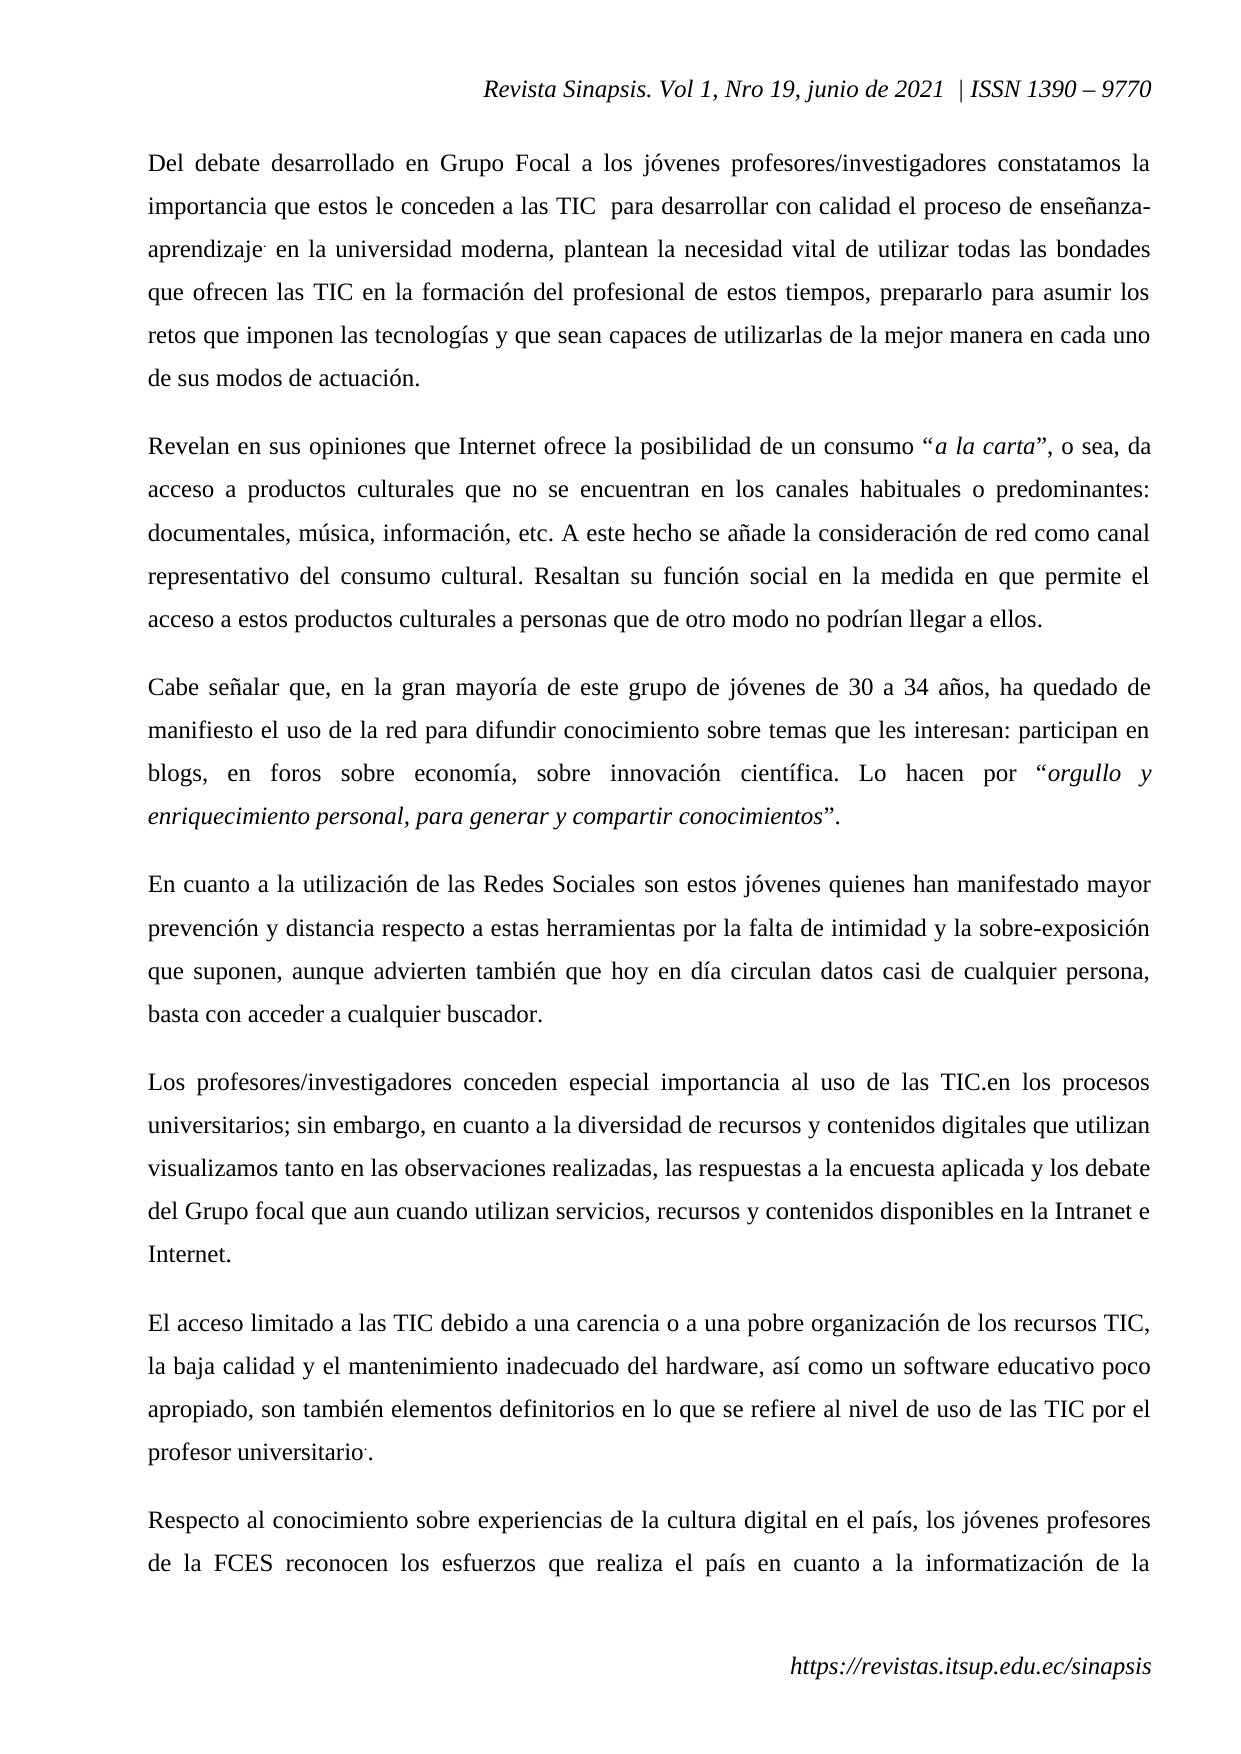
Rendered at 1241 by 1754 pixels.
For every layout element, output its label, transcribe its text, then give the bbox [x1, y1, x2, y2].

text Revelan en sus opiniones que Internet ofrece la posibilidad de un consumo “a la carta”, o sea, da acceso a productos culturales que no se encuentran en los canales habituales o predominantes: documentales, música, información, etc. A este hecho se añade la consideración de red como canal representativo del consumo cultural. Resaltan su función social en la medida en que permite el acceso a estos productos culturales a personas que de otro modo no podrían llegar a ellos. [148, 431, 1152, 633]
text Cabe señalar que, en la gran mayoría de este grupo de jóvenes de 30 a 34 años, ha quedado de manifiesto el uso de la red para difundir conocimiento sobre temas que les interesan: participan en blogs, en foros sobre economía, sobre innovación científica. Lo hacen por “orgullo y enriquecimiento personal, para generar y compartir conocimientos”. [148, 672, 1152, 830]
text Del debate desarrollado en Grupo Focal a los jóvenes profesores/investigadores constatamos la importancia que estos le conceden a las TIC para desarrollar con calidad el proceso de enseñanza-aprendizaje. en la universidad moderna, plantean la necesidad vital de utilizar todas las bondades que ofrecen las TIC en la formación del profesional de estos tiempos, prepararlo para asumir los retos que imponen las tecnologías y que sean capaces de utilizarlas de la mejor manera en cada uno de sus modos de actuación. [148, 148, 1152, 392]
text Respecto al conocimiento sobre experiencias de la cultura digital en el país, los jóvenes profesores de la FCES reconocen los esfuerzos que realiza el país en cuanto a la informatización de la [148, 1505, 1152, 1577]
text En cuanto a la utilización de las Redes Sociales son estos jóvenes quienes han manifestado mayor prevención y distancia respecto a estas herramientas por la falta de intimidad y la sobre-exposición que suponen, aunque advierten también que hoy en día circulan datos casi de cualquier persona, basta con acceder a cualquier buscador. [148, 869, 1152, 1028]
text El acceso limitado a las TIC debido a una carencia o a una pobre organización de los recursos TIC, la baja calidad y el mantenimiento inadecuado del hardware, así como un software educativo poco apropiado, son también elementos definitorios en lo que se refiere al nivel de uso de las TIC por el profesor universitario.. [148, 1308, 1152, 1466]
text Los profesores/investigadores conceden especial importancia al uso de las TIC.en los procesos universitarios; sin embargo, en cuanto a la diversidad de recursos y contenidos digitales que utilizan visualizamos tanto en las observaciones realizadas, las respuestas a la encuesta aplicada y los debate del Grupo focal que aun cuando utilizan servicios, recursos y contenidos disponibles en la Intranet e Internet. [148, 1067, 1152, 1268]
